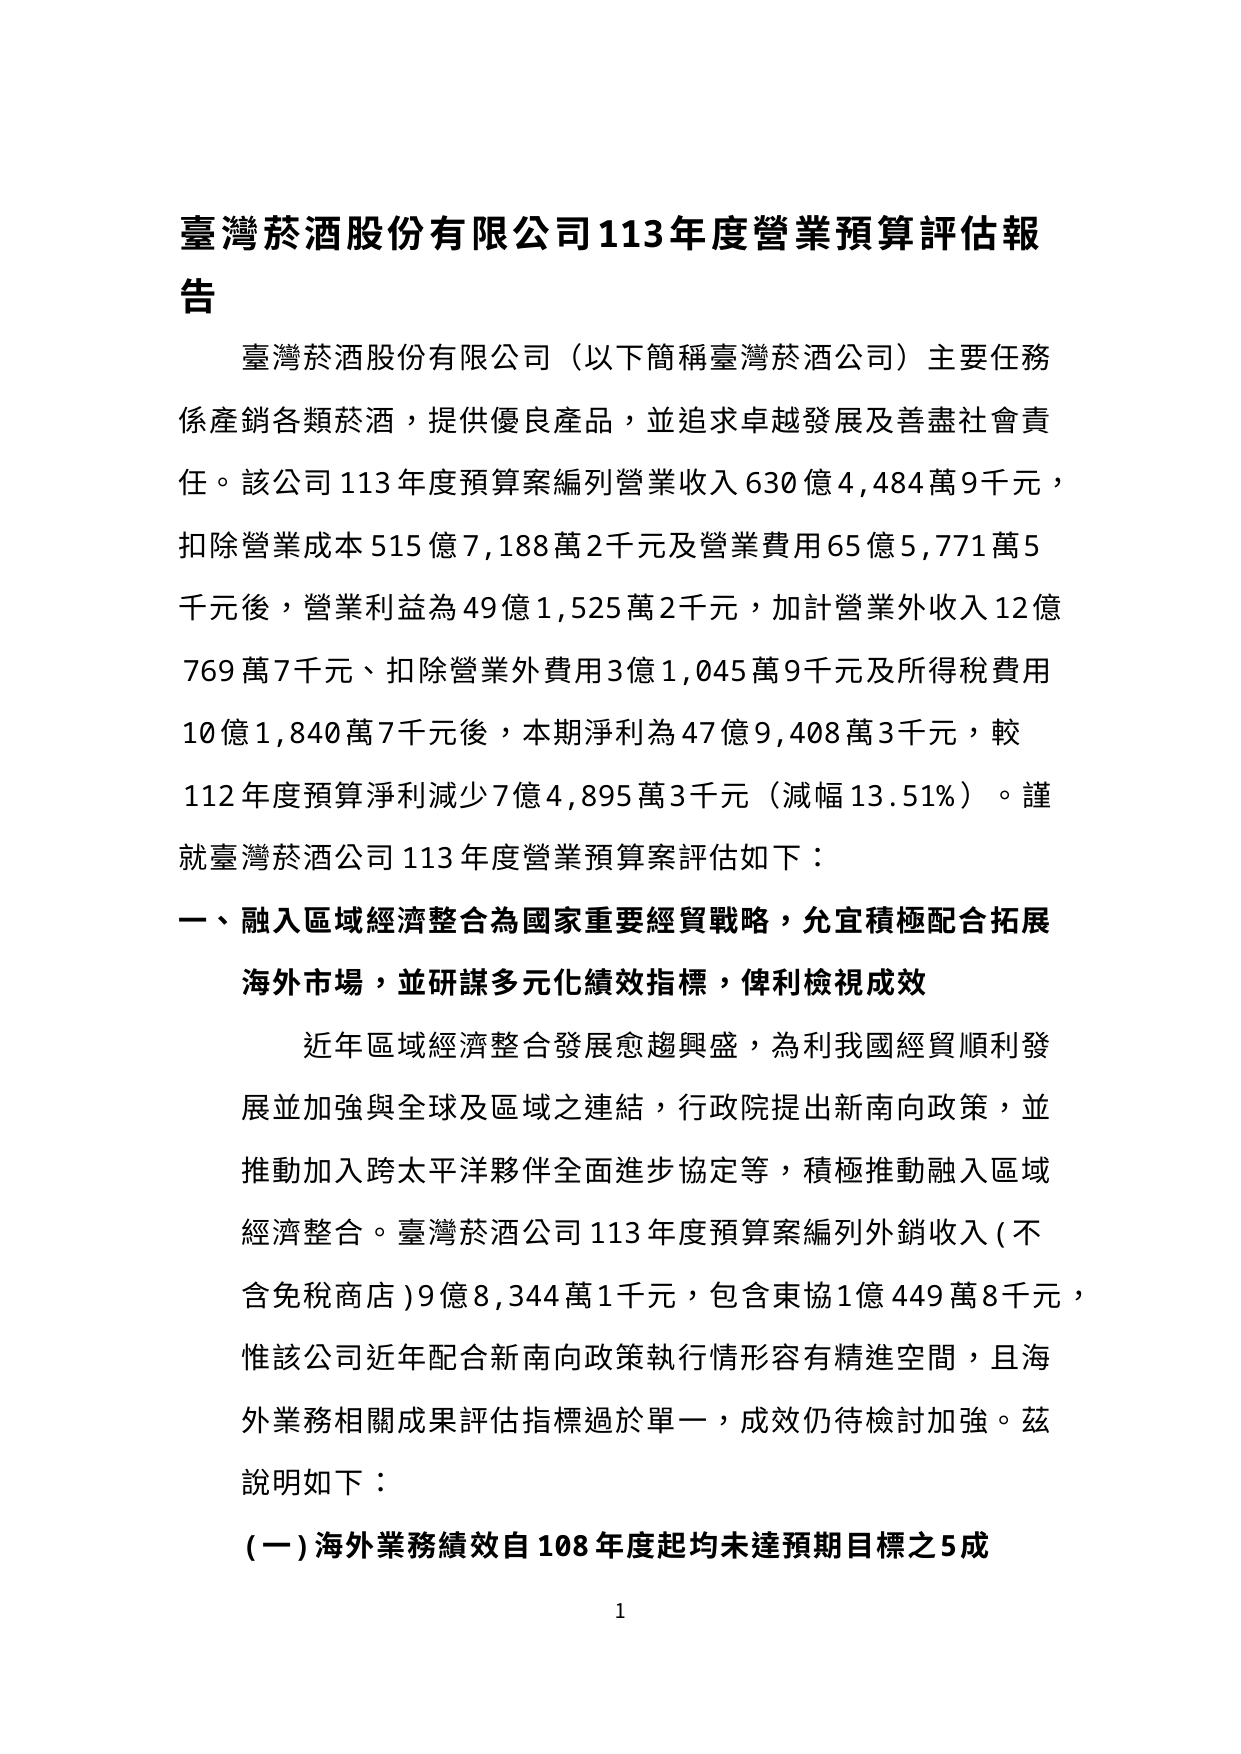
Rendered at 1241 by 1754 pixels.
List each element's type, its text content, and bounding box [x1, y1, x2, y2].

text 臺灣菸酒股份有限公司（以下簡稱臺灣菸酒公司）主要任務係產銷各類菸酒，提供優良產品，並追求卓越發展及善盡社會責任。該公司113年度預算案編列營業收入630億4,484萬9千元，扣除營業成本515億7,188萬2千元及營業費用65億5,771萬5千元後，營業利益為49億1,525萬2千元，加計營業外收入12億769萬7千元、扣除營業外費用3億1,045萬9千元及所得稅費用10億1,840萬7千元後，本期淨利為47億9,408萬3千元，較112年度預算淨利減少7億4,895萬3千元（減幅13.51%）。謹就臺灣菸酒公司113年度營業預算案評估如下： [177, 314, 1063, 877]
text 臺灣菸酒股份有限公司113年度營業預算評估報告 [177, 189, 1063, 314]
text (一)海外業務績效自108年度起均未達預期目標之5成 [236, 1502, 1063, 1564]
text 近年區域經濟整合發展愈趨興盛，為利我國經貿順利發展並加強與全球及區域之連結，行政院提出新南向政策，並推動加入跨太平洋夥伴全面進步協定等，積極推動融入區域經濟整合。臺灣菸酒公司113年度預算案編列外銷收入(不含免稅商店)9億8,344萬1千元，包含東協1億449萬8千元，惟該公司近年配合新南向政策執行情形容有精進空間，且海外業務相關成果評估指標過於單一，成效仍待檢討加強。茲說明如下： [236, 1002, 1063, 1502]
text 一、融入區域經濟整合為國家重要經貿戰略，允宜積極配合拓展海外市場，並研謀多元化績效指標，俾利檢視成效 [177, 877, 1063, 1002]
